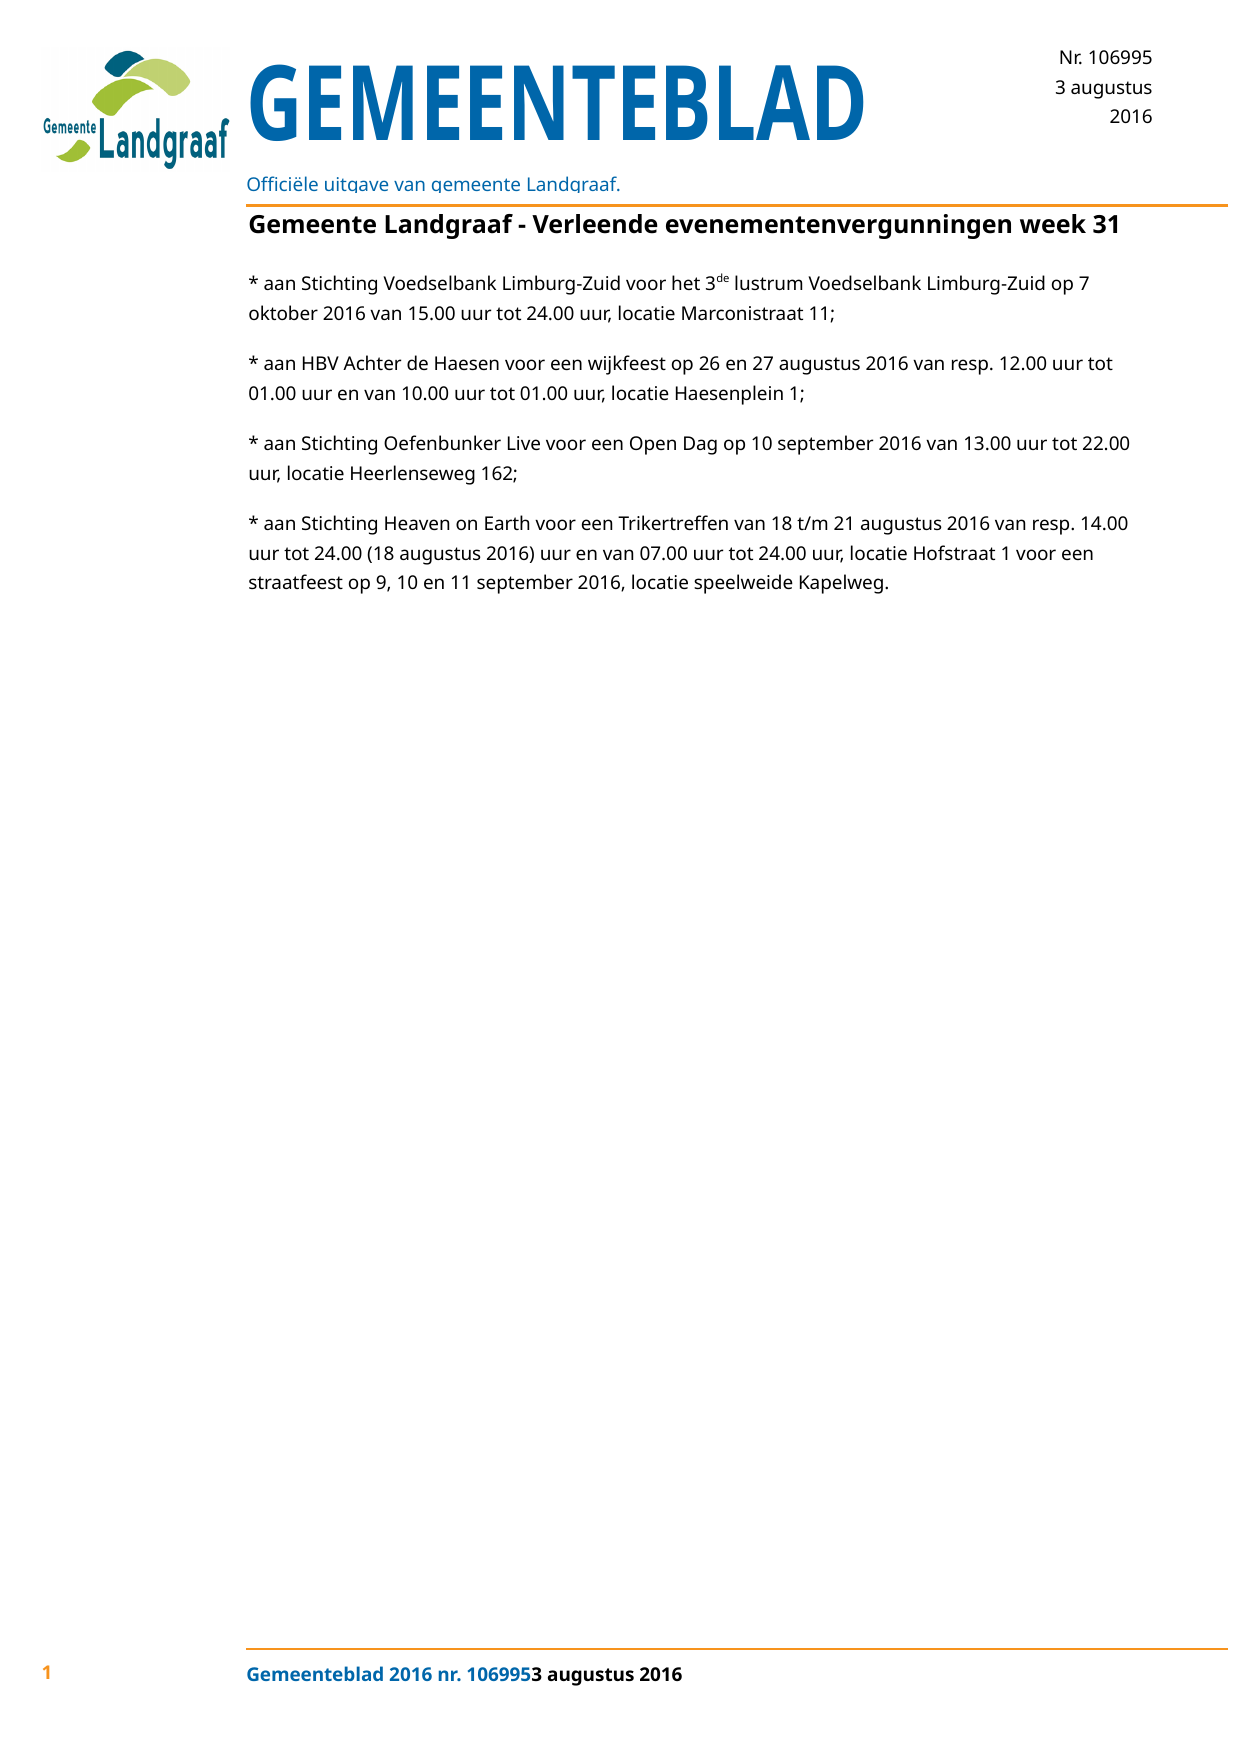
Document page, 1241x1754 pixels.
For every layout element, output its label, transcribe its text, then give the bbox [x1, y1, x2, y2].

text * aan HBV Achter de Haesen voor een wijkfeest op 26 en 27 augustus 2016 van resp. 12.00 uur tot 01.00 uur en van 10.00 uur tot 01.00 uur, locatie Haesenplein 1; [248, 350, 1152, 406]
text * aan Stichting Oefenbunker Live voor een Open Dag op 10 september 2016 van 13.00 uur tot 22.00 uur, locatie Heerlenseweg 162; [248, 430, 1152, 486]
text * aan Stichting Heaven on Earth voor een Trikertreffen van 18 t/m 21 augustus 2016 van resp. 14.00 uur tot 24.00 (18 augustus 2016) uur en van 07.00 uur tot 24.00 uur, locatie Hofstraat 1 voor een straatfeest op 9, 10 en 11 september 2016, locatie speelweide Kapelweg. [248, 510, 1152, 595]
picture [41, 47, 231, 172]
text Gemeente Landgraaf - Verleende evenementenvergunningen week 31 [248, 207, 1152, 241]
text * aan Stichting Voedselbank Limburg-Zuid voor het 3de lustrum Voedselbank Limburg-Zuid op 7 oktober 2016 van 15.00 uur tot 24.00 uur, locatie Marconistraat 11; [248, 270, 1152, 326]
